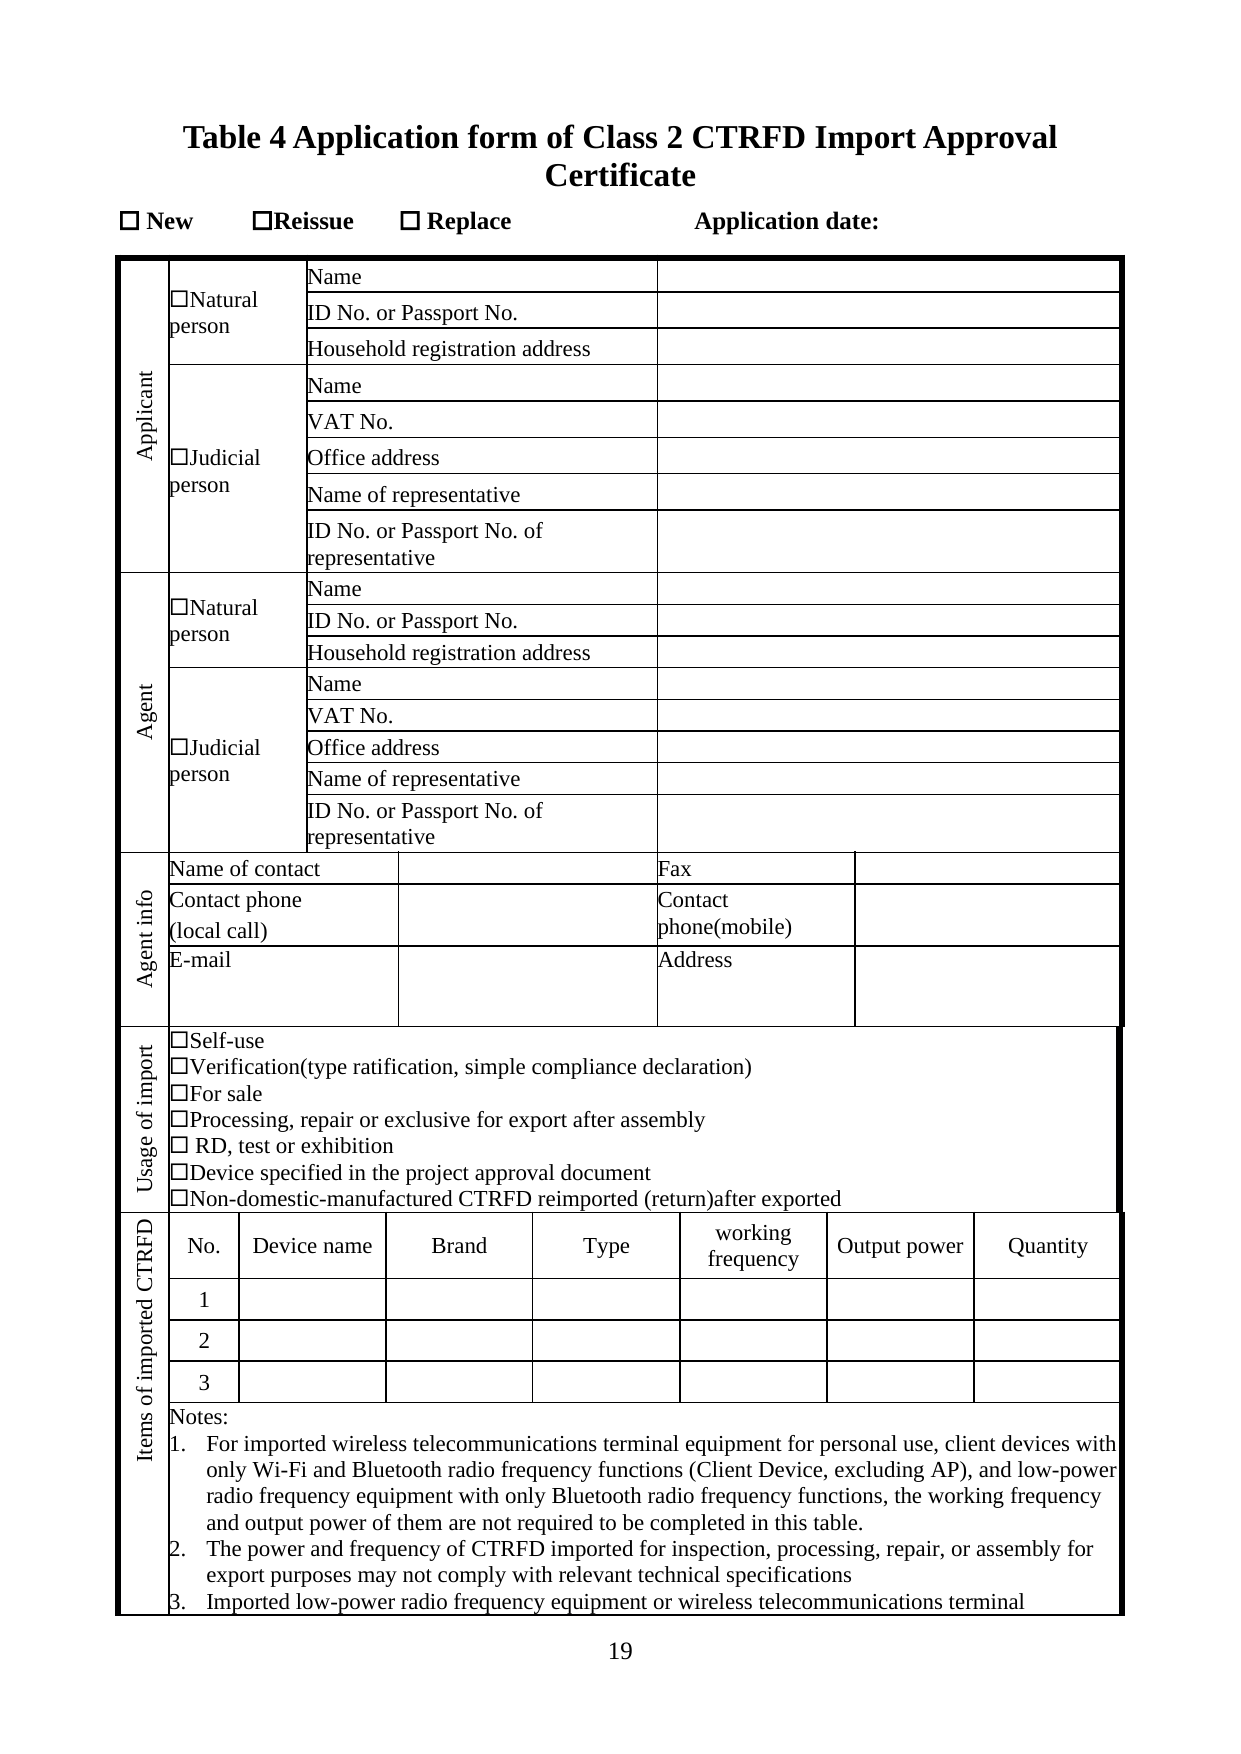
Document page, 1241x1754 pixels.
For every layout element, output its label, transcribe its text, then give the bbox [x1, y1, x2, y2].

table_cell [387, 1279, 532, 1319]
table_cell [399, 947, 657, 1026]
table_cell [399, 885, 657, 945]
table_cell working frequency [681, 1213, 826, 1278]
table_cell Brand [387, 1213, 532, 1278]
table_cell Type [533, 1213, 679, 1278]
table_cell Name of contact [170, 853, 398, 883]
table_cell [240, 1279, 385, 1319]
text Table 4 Application form of Class 2 CTRFD Import Approval Certificate [118, 117, 1122, 194]
text  New Reissue  Replace Application date: [118, 205, 1122, 236]
table_cell Household registration address [308, 329, 657, 364]
table_cell VAT No. [308, 700, 657, 730]
table_cell Contact phone(mobile) [658, 885, 854, 945]
table_cell [828, 1279, 973, 1319]
table_cell [681, 1279, 826, 1319]
table_cell [658, 605, 1119, 635]
table_cell [856, 885, 1119, 945]
table_cell 3 [170, 1362, 238, 1402]
table_cell Household registration address [308, 637, 657, 667]
table_header [658, 261, 1119, 291]
table_cell [658, 402, 1119, 436]
table_cell Items of imported CTRFD [121, 1213, 168, 1614]
table_cell Self-use Verification(type ratification, simple compliance declaration) For sale Processing, repair or exclusive for export after assembly  RD, test or exhibition Device specified in the project approval document Non-domestic-manufactured CTRFD reimported (return)after exported [170, 1027, 1116, 1212]
table_cell ID No. or Passport No. [308, 605, 657, 635]
table_cell [658, 573, 1119, 603]
table_cell 2 [170, 1321, 238, 1360]
table_cell ID No. or Passport No. of representative [308, 511, 657, 572]
table_cell Name of representative [308, 474, 657, 509]
table_cell Output power [828, 1213, 973, 1278]
table_cell Office address [308, 732, 657, 762]
table_cell ID No. or Passport No. of representative [308, 795, 657, 851]
table_cell Name [308, 573, 657, 603]
table_cell [658, 365, 1119, 400]
table_cell Agent [121, 573, 168, 851]
table_cell [533, 1321, 679, 1360]
table_cell [856, 853, 1119, 883]
table_cell [828, 1362, 973, 1402]
table_cell [658, 668, 1119, 698]
table_cell [658, 763, 1119, 793]
table_cell [387, 1321, 532, 1360]
table_cell [975, 1362, 1119, 1402]
table_cell [658, 637, 1119, 667]
table_cell E-mail [170, 947, 398, 1026]
table_cell Address [658, 947, 854, 1026]
table_cell [975, 1279, 1119, 1319]
table_cell [658, 511, 1119, 572]
table_cell [681, 1362, 826, 1402]
table_cell ID No. or Passport No. [308, 293, 657, 327]
table_cell Quantity [975, 1213, 1119, 1278]
table_cell [658, 700, 1119, 730]
table_cell [828, 1321, 973, 1360]
table_cell [658, 732, 1119, 762]
table_cell Name [308, 365, 657, 400]
table_cell [658, 474, 1119, 509]
table_cell Judicial person [170, 668, 306, 851]
table_cell Agent info [121, 853, 168, 1026]
table_header Applicant [121, 261, 168, 572]
table_cell VAT No. [308, 402, 657, 436]
table_cell [399, 853, 657, 883]
table_cell Name of representative [308, 763, 657, 793]
table_cell Notes: 1. For imported wireless telecommunications terminal equipment for personal use, client devices with only Wi-Fi and Bluetooth radio frequency functions (Client Device, excluding AP), and low-power radio frequency equipment with only Bluetooth radio frequency functions, the working frequency and output power of them are not required to be completed in this table. 2. The power and frequency of CTRFD imported for inspection, processing, repair, or assembly for export purposes may not comply with relevant technical specifications 3. Imported low-power radio frequency equipment or wireless telecommunications terminal [170, 1403, 1119, 1614]
table_cell [533, 1279, 679, 1319]
table_cell Judicial person [170, 365, 306, 572]
table_cell Device name [240, 1213, 385, 1278]
table_header Name [308, 261, 657, 291]
table_cell [856, 947, 1119, 1026]
table_cell [240, 1362, 385, 1402]
table_cell [658, 438, 1119, 473]
table_cell Usage of import [121, 1027, 168, 1212]
table_cell 1 [170, 1279, 238, 1319]
table_cell [240, 1321, 385, 1360]
table_cell Name [308, 668, 657, 698]
table_cell Fax [658, 853, 854, 883]
table_cell Office address [308, 438, 657, 473]
table_cell [681, 1321, 826, 1360]
table_cell [975, 1321, 1119, 1360]
table_cell [658, 329, 1119, 364]
table_cell [658, 795, 1119, 851]
table_cell [387, 1362, 532, 1402]
table_cell [658, 293, 1119, 327]
table_cell Contact phone (local call) [170, 885, 398, 945]
table_cell Natural person [170, 573, 306, 667]
table_cell [533, 1362, 679, 1402]
table_header Natural person [170, 261, 306, 364]
table_cell No. [170, 1213, 238, 1278]
